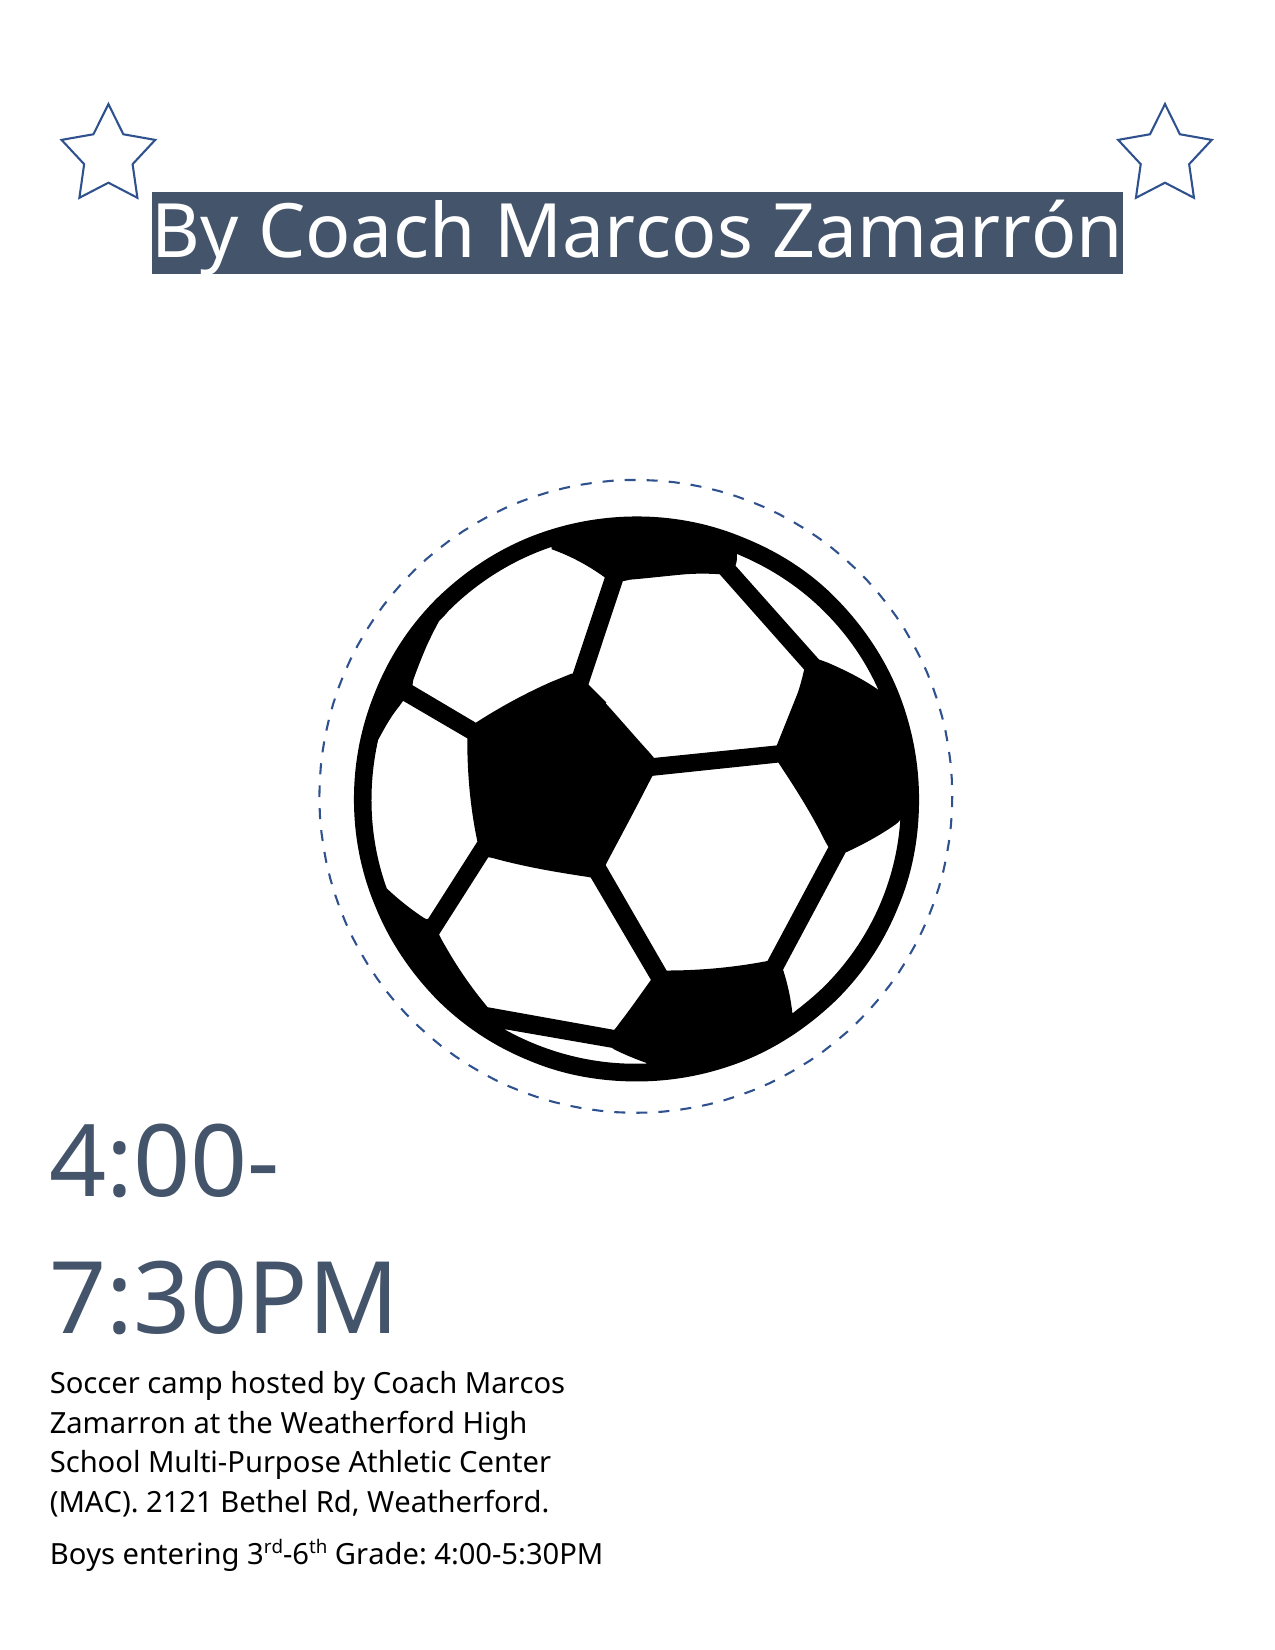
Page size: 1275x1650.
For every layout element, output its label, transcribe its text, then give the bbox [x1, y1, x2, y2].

table_cell [638, 763, 827, 970]
table_cell [589, 580, 637, 737]
table_cell [440, 858, 637, 1029]
table_cell [736, 555, 877, 688]
table_cell 4:00-7:30PM [38, 1090, 637, 1362]
table_cell [784, 822, 900, 1012]
table_cell [38, 448, 637, 1090]
table_cell Payments can be made using the link or QR code: Pay through Venmo: @mzamarron Scan QR code to register: [638, 1090, 1237, 1586]
table_cell [638, 960, 650, 996]
table_cell [607, 808, 637, 917]
table_cell Soccer camp hosted by Coach Marcos Zamarron at the Weatherford High School Multi-Purpose Athletic Center (MAC). 2121 Bethel Rd, Weatherford. Boys entering 3rd-6th Grade: 4:00-5:30PM Boys entering 7th-9th Grade: 6:00-7:30PM [38, 1363, 637, 1586]
table_cell [638, 448, 1237, 1090]
table_cell [510, 1031, 637, 1063]
table_header Boy’s Soccer Camp By Coach Marcos Zamarrón May 28th-30th, 2024 $85 per camper/$60 for additional siblings [38, 70, 1237, 448]
table_cell [372, 702, 477, 918]
table_cell [638, 574, 803, 757]
table_cell [413, 548, 604, 722]
